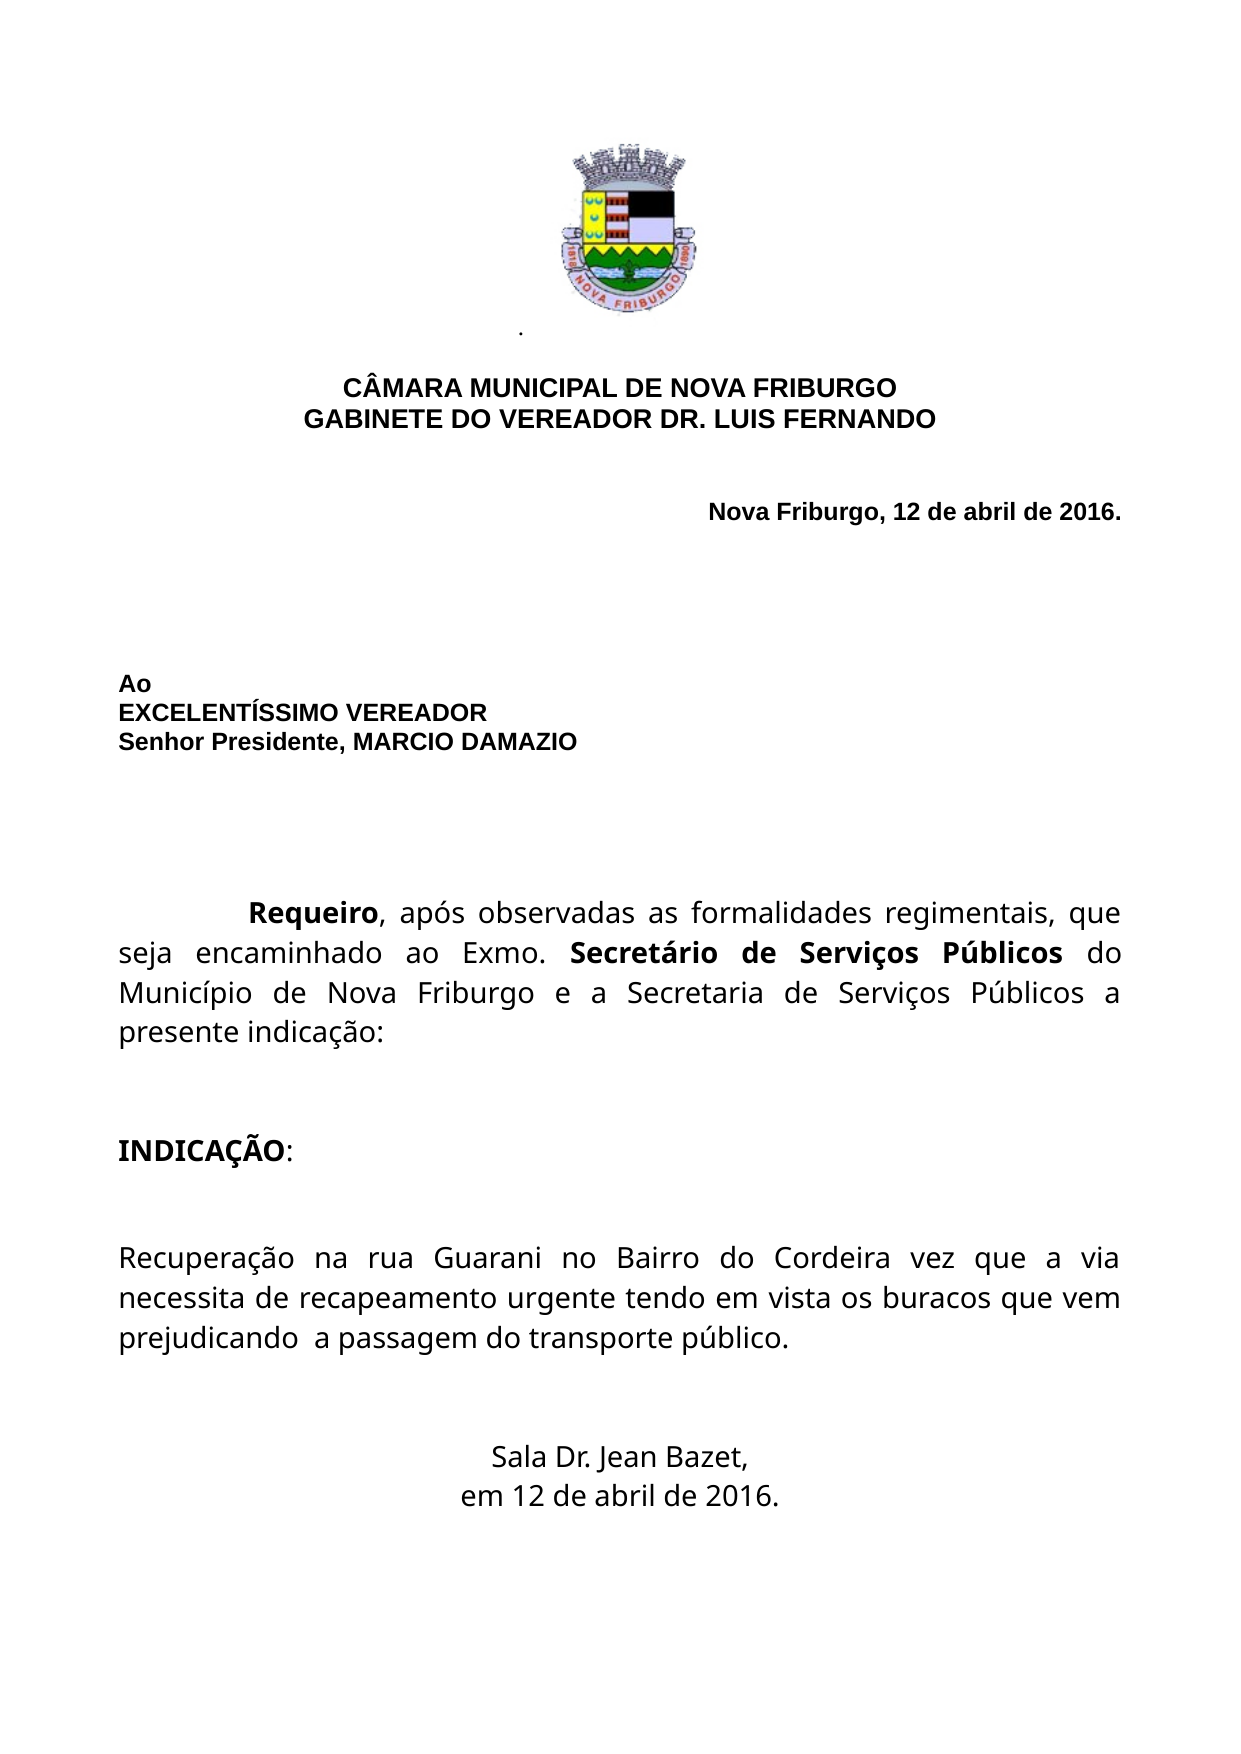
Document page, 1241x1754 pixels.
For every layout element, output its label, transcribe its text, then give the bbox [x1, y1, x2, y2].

text . [118, 118, 1122, 341]
text INDICAÇÃO: [118, 1131, 1122, 1170]
picture [540, 127, 706, 327]
text Sala Dr. Jean Bazet, [118, 1436, 1122, 1476]
text em 12 de abril de 2016. [118, 1476, 1122, 1515]
text EXCELENTÍSSIMO VEREADOR [118, 698, 1122, 727]
text CÂMARA MUNICIPAL DE NOVA FRIBURGO [118, 372, 1122, 403]
text Senhor Presidente, MARCIO DAMAZIO [118, 727, 1122, 756]
text Nova Friburgo, 12 de abril de 2016. [118, 497, 1122, 526]
text Recuperação na rua Guarani no Bairro do Cordeira vez que a via necessita de recapeamento urgente tendo em vista os buracos que vem prejudicando a passagem do transporte público. [118, 1237, 1122, 1357]
text Ao [118, 669, 1122, 698]
text Requeiro, após observadas as formalidades regimentais, que seja encaminhado ao Exmo. Secretário de Serviços Públicos do Município de Nova Friburgo e a Secretaria de Serviços Públicos a presente indicação: [118, 893, 1122, 1051]
text GABINETE DO VEREADOR DR. LUIS FERNANDO [118, 403, 1122, 434]
